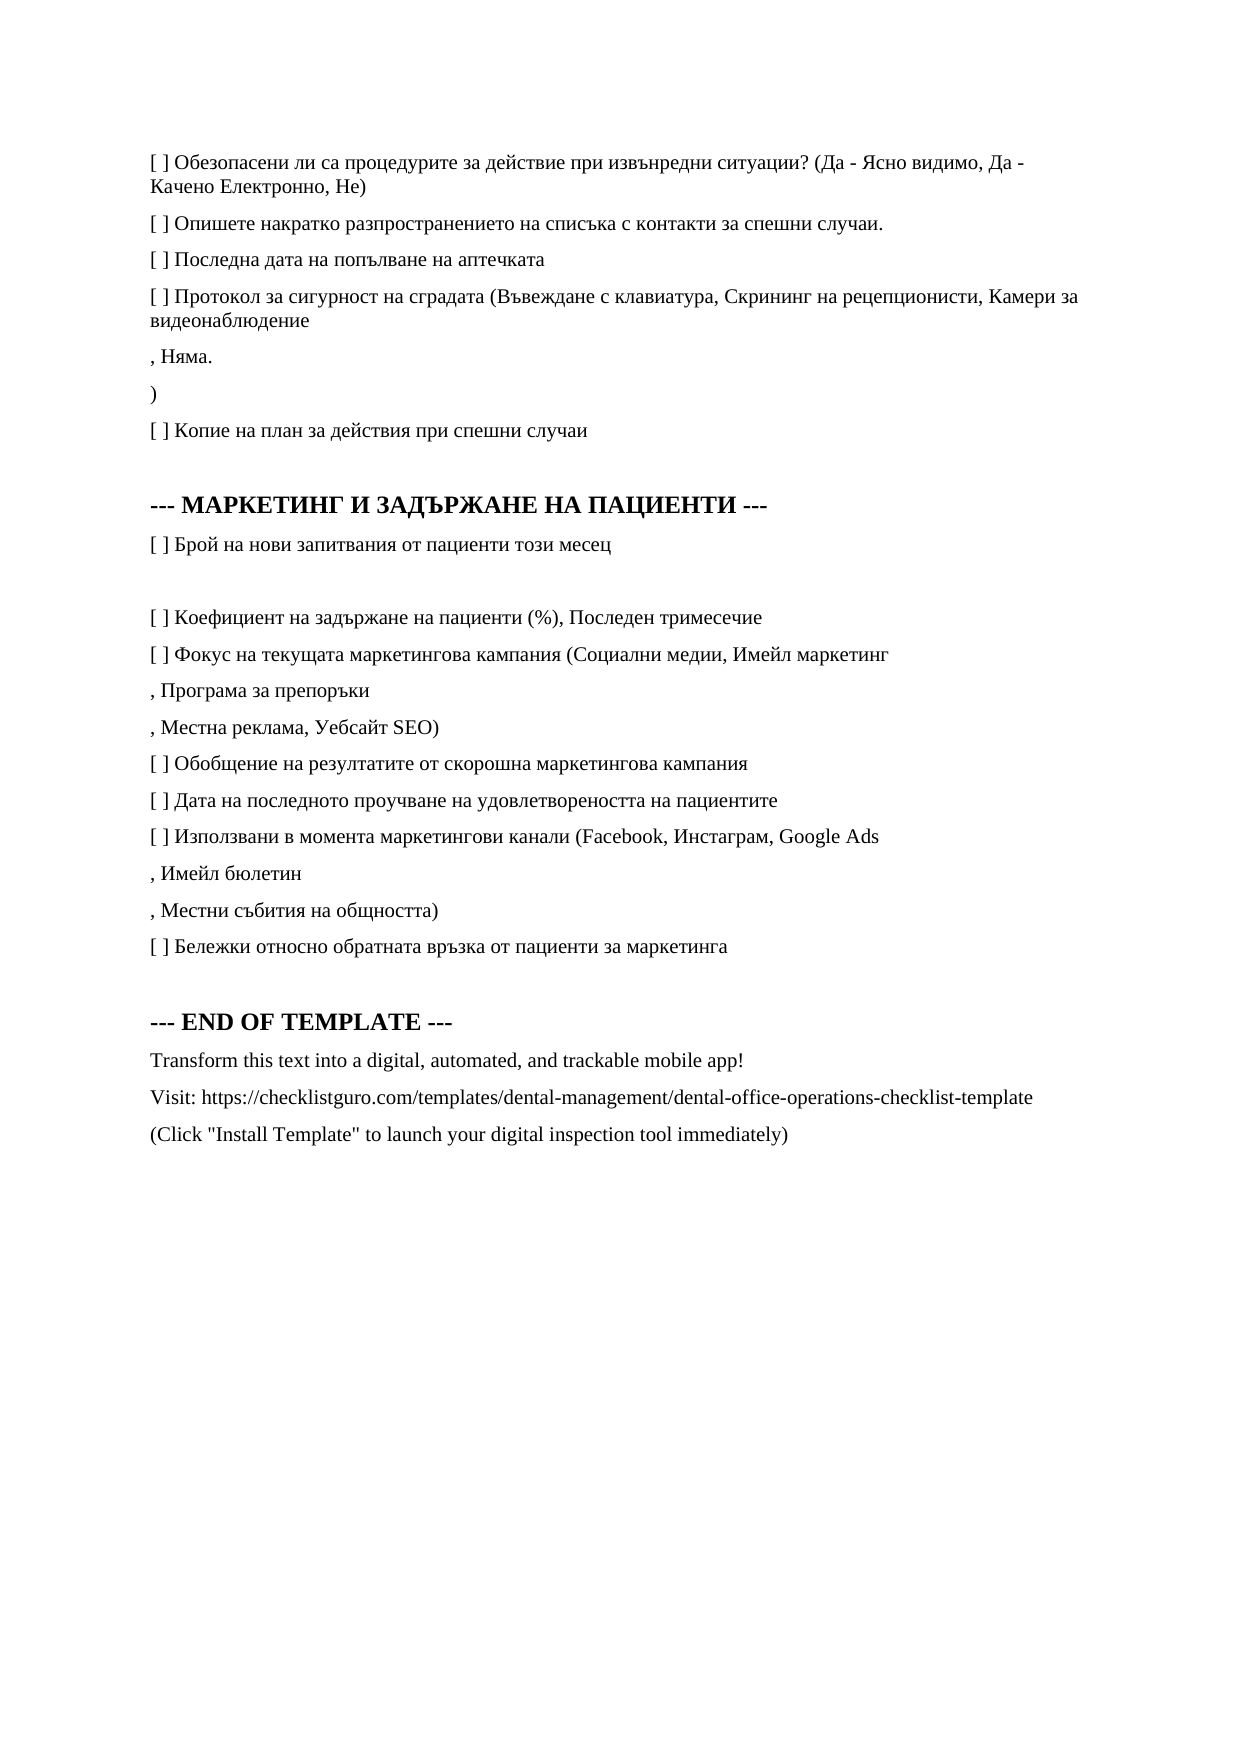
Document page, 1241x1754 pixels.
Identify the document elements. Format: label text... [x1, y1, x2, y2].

text [ ] Брой на нови запитвания от пациенти този месец [150, 532, 1090, 556]
text [ ] Протокол за сигурност на сградата (Въвеждане с клавиатура, Скрининг на рецепционисти, Камери за видеонаблюдение [150, 284, 1090, 332]
text [ ] Обобщение на резултатите от скорошна маркетингова кампания [150, 751, 1090, 775]
text --- END OF TEMPLATE --- [150, 1007, 1090, 1036]
text [ ] Дата на последното проучване на удовлетвореността на пациентите [150, 788, 1090, 812]
text [ ] Опишете накратко разпространението на списъка с контакти за спешни случаи. [150, 211, 1090, 235]
text ) [150, 381, 1090, 405]
text --- МАРКЕТИНГ И ЗАДЪРЖАНЕ НА ПАЦИЕНТИ --- [150, 491, 1090, 519]
text , Имейл бюлетин [150, 861, 1090, 885]
text , Програма за препоръки [150, 678, 1090, 702]
text [ ] Фокус на текущата маркетингова кампания (Социални медии, Имейл маркетинг [150, 642, 1090, 666]
text [ ] Обезопасени ли са процедурите за действие при извънредни ситуации? (Да - Ясно видимо, Да - Качено Електронно, Не) [150, 150, 1090, 198]
text , Местни събития на общността) [150, 897, 1090, 922]
text [ ] Последна дата на попълване на аптечката [150, 247, 1090, 271]
text Visit: https://checklistguro.com/templates/dental-management/dental-office-operations-checklist-template [150, 1085, 1090, 1109]
text , Местна реклама, Уебсайт SEO) [150, 715, 1090, 739]
text [ ] Използвани в момента маркетингови канали (Facebook, Инстаграм, Google Ads [150, 824, 1090, 848]
text , Няма. [150, 344, 1090, 368]
text (Click "Install Template" to launch your digital inspection tool immediately) [150, 1122, 1090, 1146]
text [ ] Коефициент на задържане на пациенти (%), Последен тримесечие [150, 605, 1090, 629]
text Transform this text into a digital, automated, and trackable mobile app! [150, 1048, 1090, 1072]
text [ ] Бележки относно обратната връзка от пациенти за маркетинга [150, 934, 1090, 958]
text [ ] Копие на план за действия при спешни случаи [150, 417, 1090, 442]
